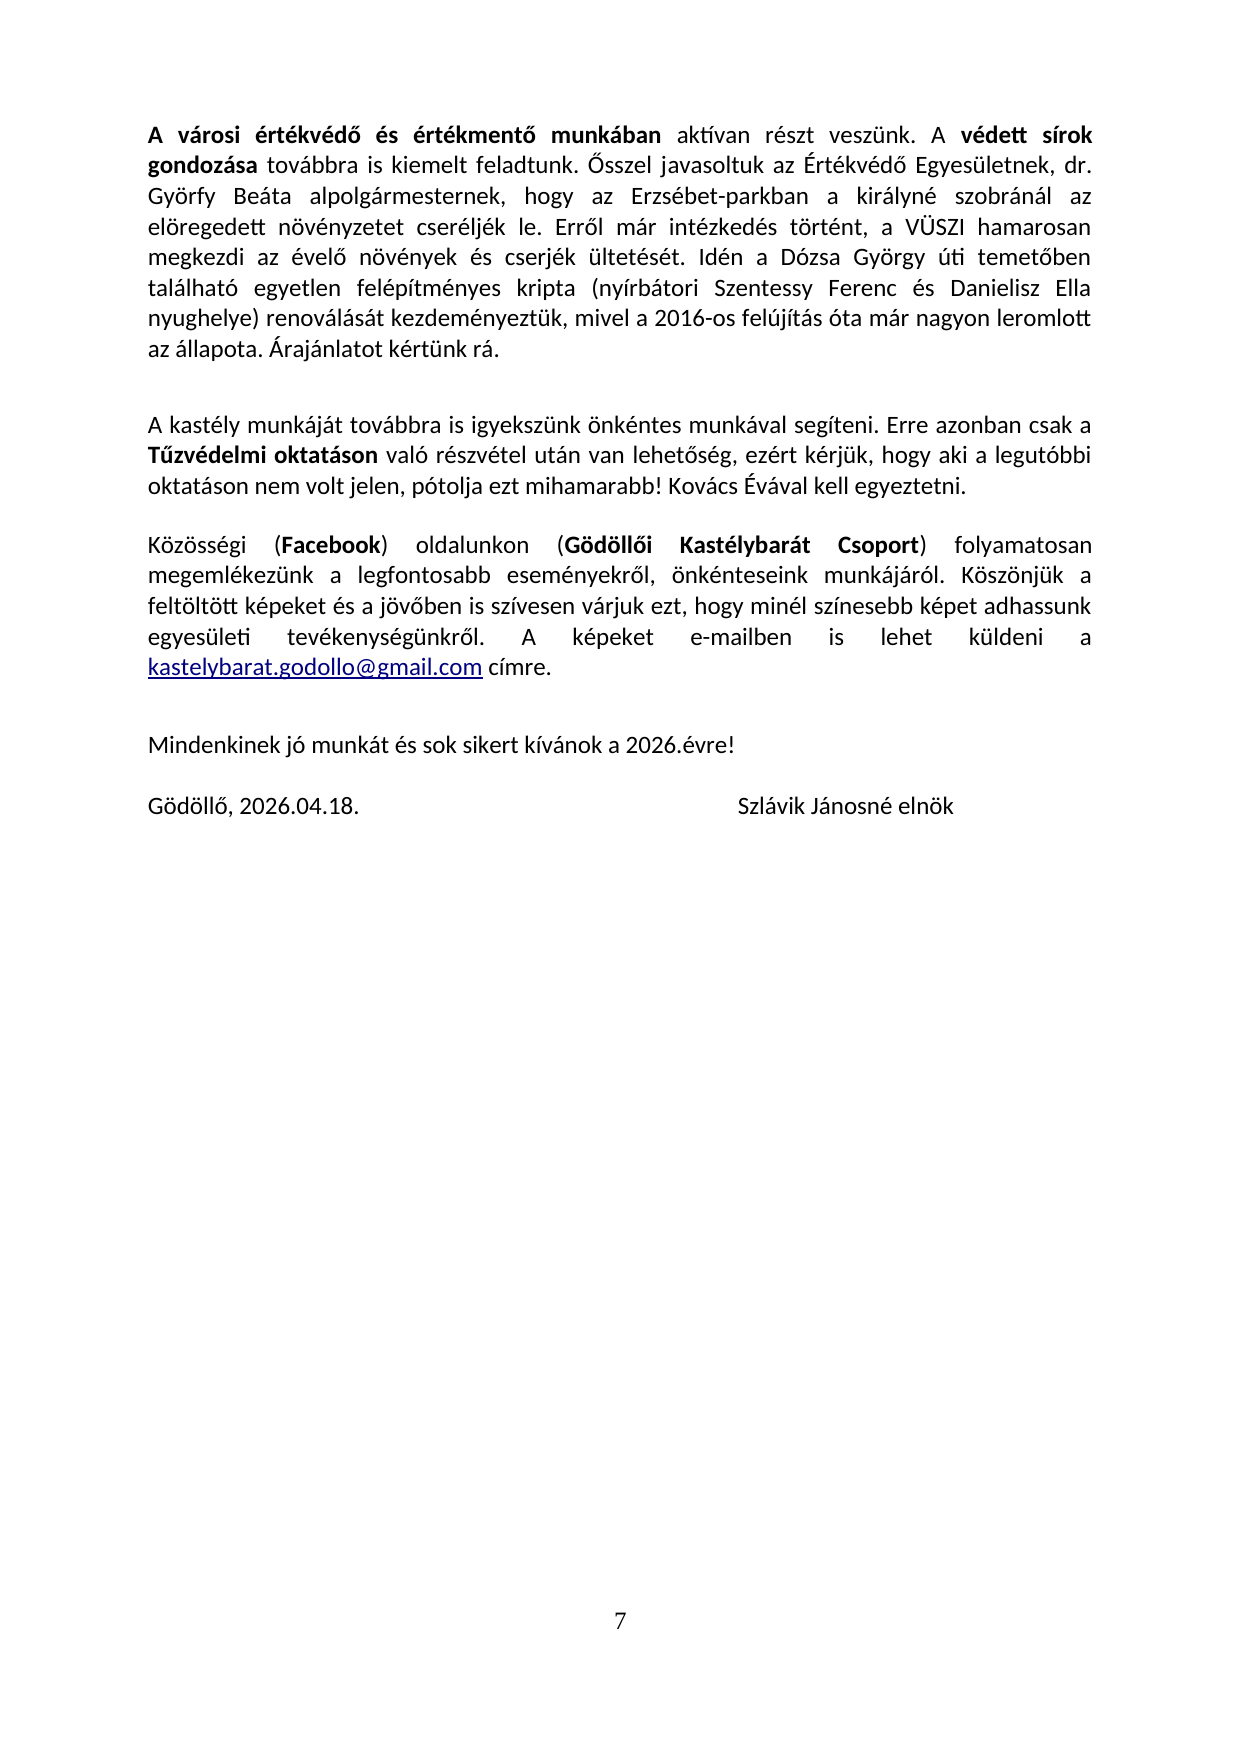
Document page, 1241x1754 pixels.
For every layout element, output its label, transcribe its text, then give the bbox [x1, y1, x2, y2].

text Gödöllő, 2026.04.18. Szlávik Jánosné elnök [148, 790, 1093, 820]
text A városi értékvédő és értékmentő munkában aktívan részt veszünk. A védett sírok gondozása továbbra is kiemelt feladtunk. Ősszel javasoltuk az Értékvédő Egyesületnek, dr. Györfy Beáta alpolgármesternek, hogy az Erzsébet-parkban a királyné szobránál az elöregedett növényzetet cseréljék le. Erről már intézkedés történt, a VÜSZI hamarosan megkezdi az évelő növények és cserjék ültetését. Idén a Dózsa György úti temetőben található egyetlen felépítményes kripta (nyírbátori Szentessy Ferenc és Danielisz Ella nyughelye) renoválását kezdeményeztük, mivel a 2016-os felújítás óta már nagyon leromlott az állapota. Árajánlatot kértünk rá. [148, 119, 1093, 363]
text Mindenkinek jó munkát és sok sikert kívánok a 2026.évre! [148, 729, 1093, 759]
text A kastély munkáját továbbra is igyekszünk önkéntes munkával segíteni. Erre azonban csak a Tűzvédelmi oktatáson való részvétel után van lehetőség, ezért kérjük, hogy aki a legutóbbi oktatáson nem volt jelen, pótolja ezt mihamarabb! Kovács Évával kell egyeztetni. [148, 409, 1093, 500]
text Közösségi (Facebook) oldalunkon (Gödöllői Kastélybarát Csoport) folyamatosan megemlékezünk a legfontosabb eseményekről, önkénteseink munkájáról. Köszönjük a feltöltött képeket és a jövőben is szívesen várjuk ezt, hogy minél színesebb képet adhassunk egyesületi tevékenységünkről. A képeket e-mailben is lehet küldeni a kastelybarat.godollo@gmail.com címre. [148, 529, 1093, 682]
